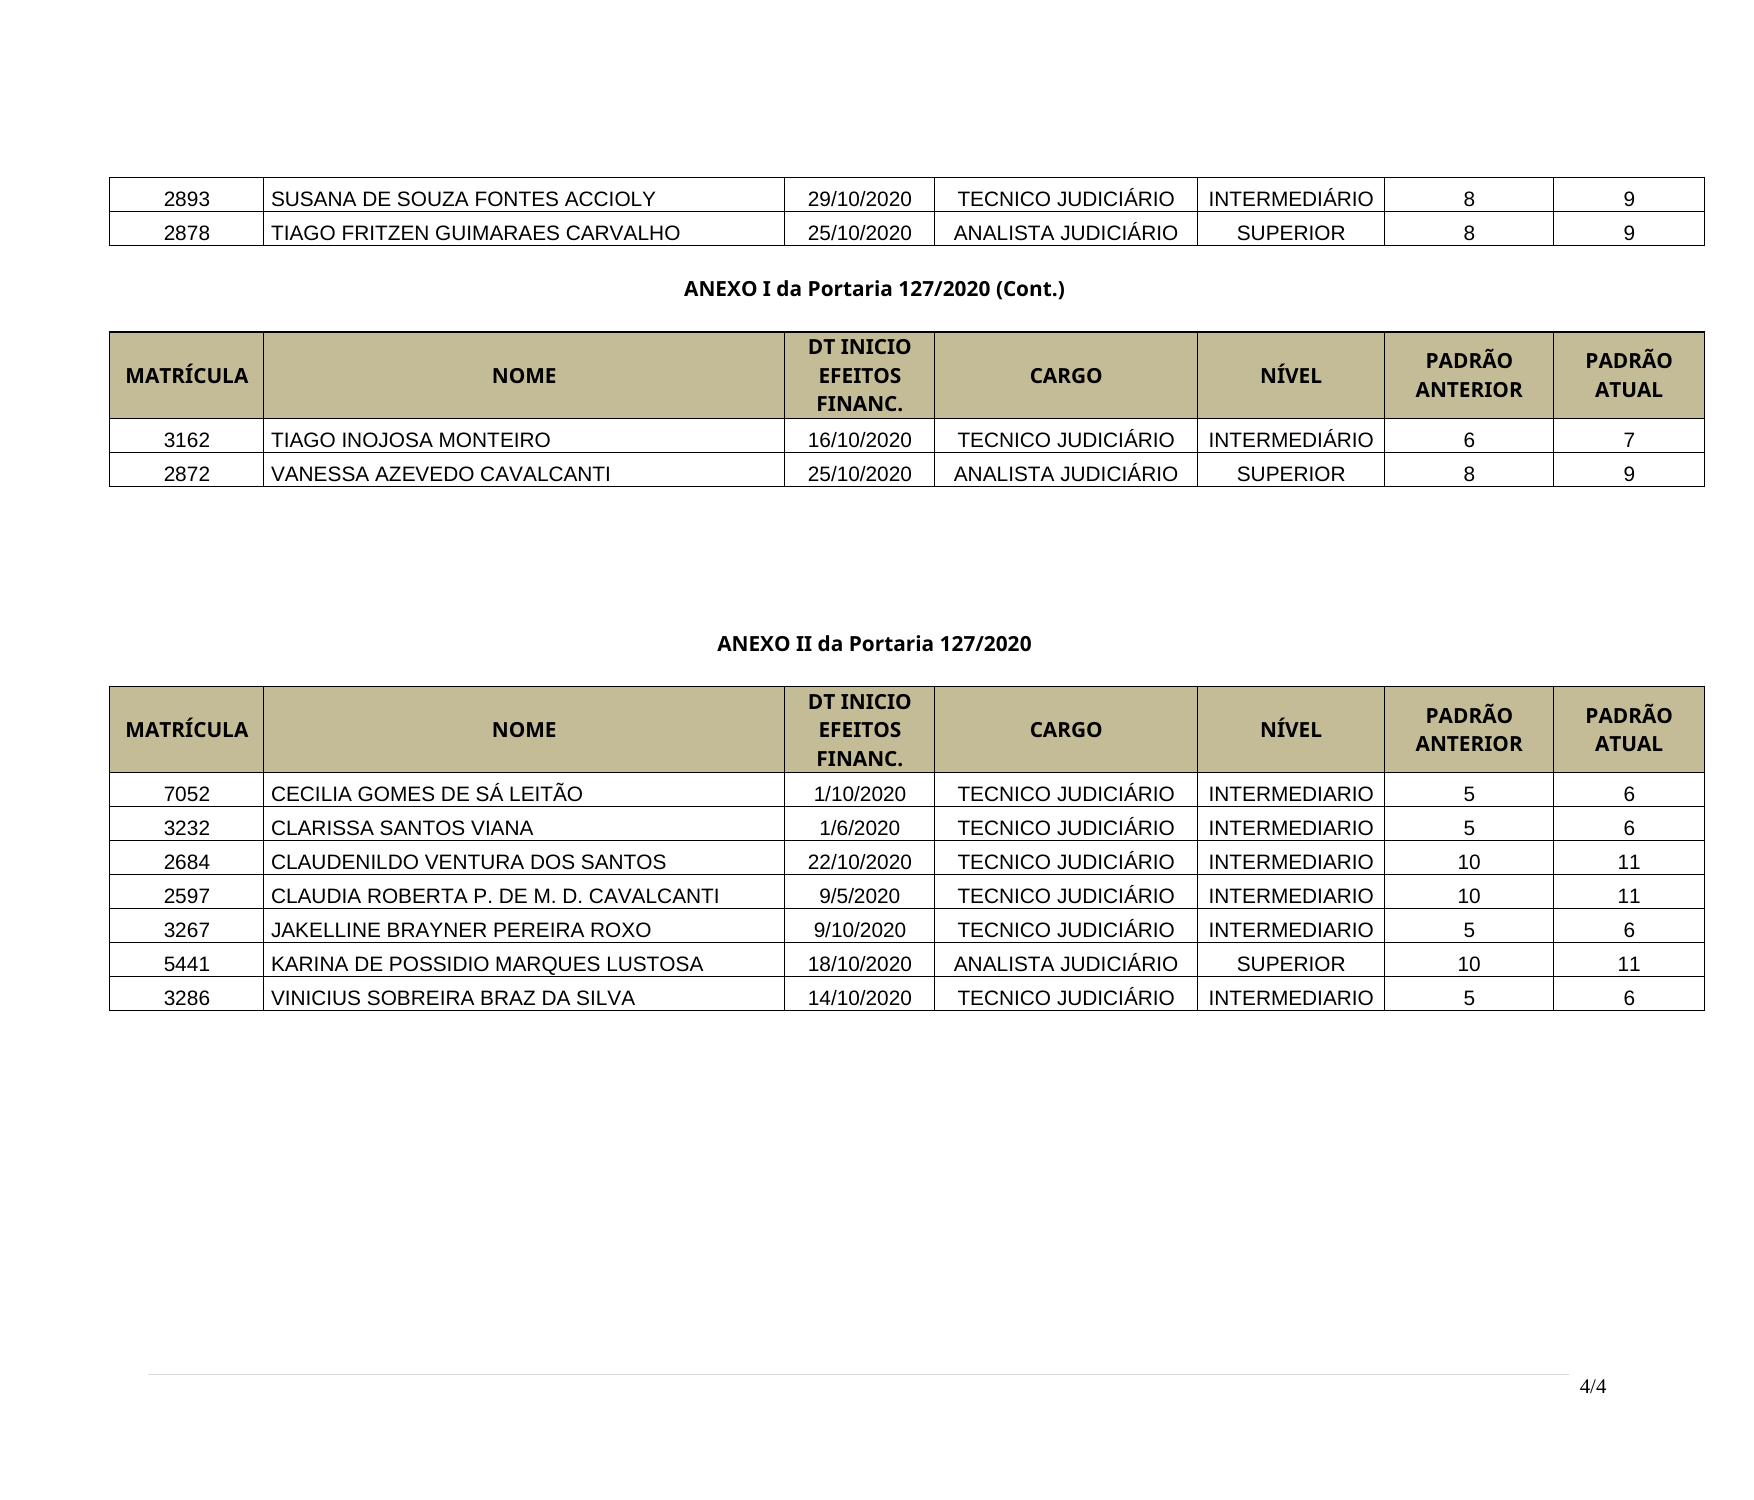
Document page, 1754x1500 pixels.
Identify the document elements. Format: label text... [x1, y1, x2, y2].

table_cell 11 [1554, 875, 1704, 908]
table_cell SUPERIOR [1198, 943, 1384, 976]
table_cell INTERMEDIARIO [1198, 841, 1384, 874]
table_cell 6 [1554, 807, 1704, 840]
table_cell 2872 [110, 453, 263, 486]
table_header NÍVEL [1198, 333, 1384, 418]
table_cell 10 [1385, 943, 1553, 976]
table_cell 3162 [110, 419, 263, 452]
table_cell 5441 [110, 943, 263, 976]
table_cell 6 [1554, 977, 1704, 1010]
table_cell 6 [1554, 909, 1704, 942]
table_cell TECNICO JUDICIÁRIO [935, 807, 1197, 840]
table_cell 6 [1385, 419, 1553, 452]
table_cell TECNICO JUDICIÁRIO [935, 875, 1197, 908]
table_cell 10 [1385, 841, 1553, 874]
text ANEXO II da Portaria 127/2020 [148, 629, 1601, 657]
table_cell SUPERIOR [1198, 212, 1384, 245]
table_cell TECNICO JUDICIÁRIO [935, 178, 1197, 211]
table_header PADRÃO ANTERIOR [1385, 687, 1553, 772]
table_cell VINICIUS SOBREIRA BRAZ DA SILVA [264, 977, 784, 1010]
table_cell 6 [1554, 773, 1704, 806]
table_cell INTERMEDIÁRIO [1198, 178, 1384, 211]
table_cell JAKELLINE BRAYNER PEREIRA ROXO [264, 909, 784, 942]
table_cell SUSANA DE SOUZA FONTES ACCIOLY [264, 178, 784, 211]
table_cell 2893 [110, 178, 263, 211]
table_cell 1/10/2020 [785, 773, 934, 806]
table_cell ANALISTA JUDICIÁRIO [935, 453, 1197, 486]
table_cell 9/10/2020 [785, 909, 934, 942]
table_header NOME [264, 687, 784, 772]
table_cell 5 [1385, 977, 1553, 1010]
table_cell 2684 [110, 841, 263, 874]
table_cell INTERMEDIARIO [1198, 977, 1384, 1010]
table_cell 7 [1554, 419, 1704, 452]
table_cell 8 [1385, 178, 1553, 211]
table_cell 29/10/2020 [785, 178, 934, 211]
table_cell 10 [1385, 875, 1553, 908]
table_cell 16/10/2020 [785, 419, 934, 452]
table_header MATRÍCULA [110, 333, 263, 418]
table_header MATRÍCULA [110, 687, 263, 772]
table_cell 25/10/2020 [785, 453, 934, 486]
table_cell CLARISSA SANTOS VIANA [264, 807, 784, 840]
table_cell 9/5/2020 [785, 875, 934, 908]
table_header CARGO [935, 333, 1197, 418]
table_cell CLAUDENILDO VENTURA DOS SANTOS [264, 841, 784, 874]
table_cell TECNICO JUDICIÁRIO [935, 841, 1197, 874]
table_header PADRÃO ANTERIOR [1385, 333, 1553, 418]
table_cell 2597 [110, 875, 263, 908]
table_cell ANALISTA JUDICIÁRIO [935, 212, 1197, 245]
table_cell 22/10/2020 [785, 841, 934, 874]
table_cell 5 [1385, 909, 1553, 942]
table_cell INTERMEDIARIO [1198, 807, 1384, 840]
table_cell SUPERIOR [1198, 453, 1384, 486]
table_cell ANALISTA JUDICIÁRIO [935, 943, 1197, 976]
table_cell 2878 [110, 212, 263, 245]
table_cell 14/10/2020 [785, 977, 934, 1010]
table_cell CECILIA GOMES DE SÁ LEITÃO [264, 773, 784, 806]
table_cell INTERMEDIARIO [1198, 875, 1384, 908]
table_header NOME [264, 333, 784, 418]
table_header PADRÃO ATUAL [1554, 687, 1704, 772]
table_header PADRÃO ATUAL [1554, 333, 1704, 418]
table_cell 3286 [110, 977, 263, 1010]
table_cell 3267 [110, 909, 263, 942]
table_cell 3232 [110, 807, 263, 840]
table_cell INTERMEDIARIO [1198, 909, 1384, 942]
table_header DT INICIO EFEITOS FINANC. [785, 333, 934, 418]
table_cell 8 [1385, 453, 1553, 486]
table_cell INTERMEDIÁRIO [1198, 419, 1384, 452]
table_cell 9 [1554, 453, 1704, 486]
table_header NÍVEL [1198, 687, 1384, 772]
table_cell KARINA DE POSSIDIO MARQUES LUSTOSA [264, 943, 784, 976]
table_cell 18/10/2020 [785, 943, 934, 976]
table_cell INTERMEDIARIO [1198, 773, 1384, 806]
table_cell TIAGO FRITZEN GUIMARAES CARVALHO [264, 212, 784, 245]
table_cell 5 [1385, 773, 1553, 806]
text ANEXO I da Portaria 127/2020 (Cont.) [148, 274, 1601, 303]
table_cell TIAGO INOJOSA MONTEIRO [264, 419, 784, 452]
table_cell TECNICO JUDICIÁRIO [935, 977, 1197, 1010]
table_cell VANESSA AZEVEDO CAVALCANTI [264, 453, 784, 486]
table_cell TECNICO JUDICIÁRIO [935, 909, 1197, 942]
table_cell 1/6/2020 [785, 807, 934, 840]
table_cell 25/10/2020 [785, 212, 934, 245]
table_cell TECNICO JUDICIÁRIO [935, 419, 1197, 452]
table_header DT INICIO EFEITOS FINANC. [785, 687, 934, 772]
table_cell 9 [1554, 178, 1704, 211]
table_cell 8 [1385, 212, 1553, 245]
table_cell 7052 [110, 773, 263, 806]
table_cell 9 [1554, 212, 1704, 245]
table_cell TECNICO JUDICIÁRIO [935, 773, 1197, 806]
table_cell CLAUDIA ROBERTA P. DE M. D. CAVALCANTI [264, 875, 784, 908]
table_cell 11 [1554, 943, 1704, 976]
table_cell 5 [1385, 807, 1553, 840]
table_header CARGO [935, 687, 1197, 772]
table_cell 11 [1554, 841, 1704, 874]
